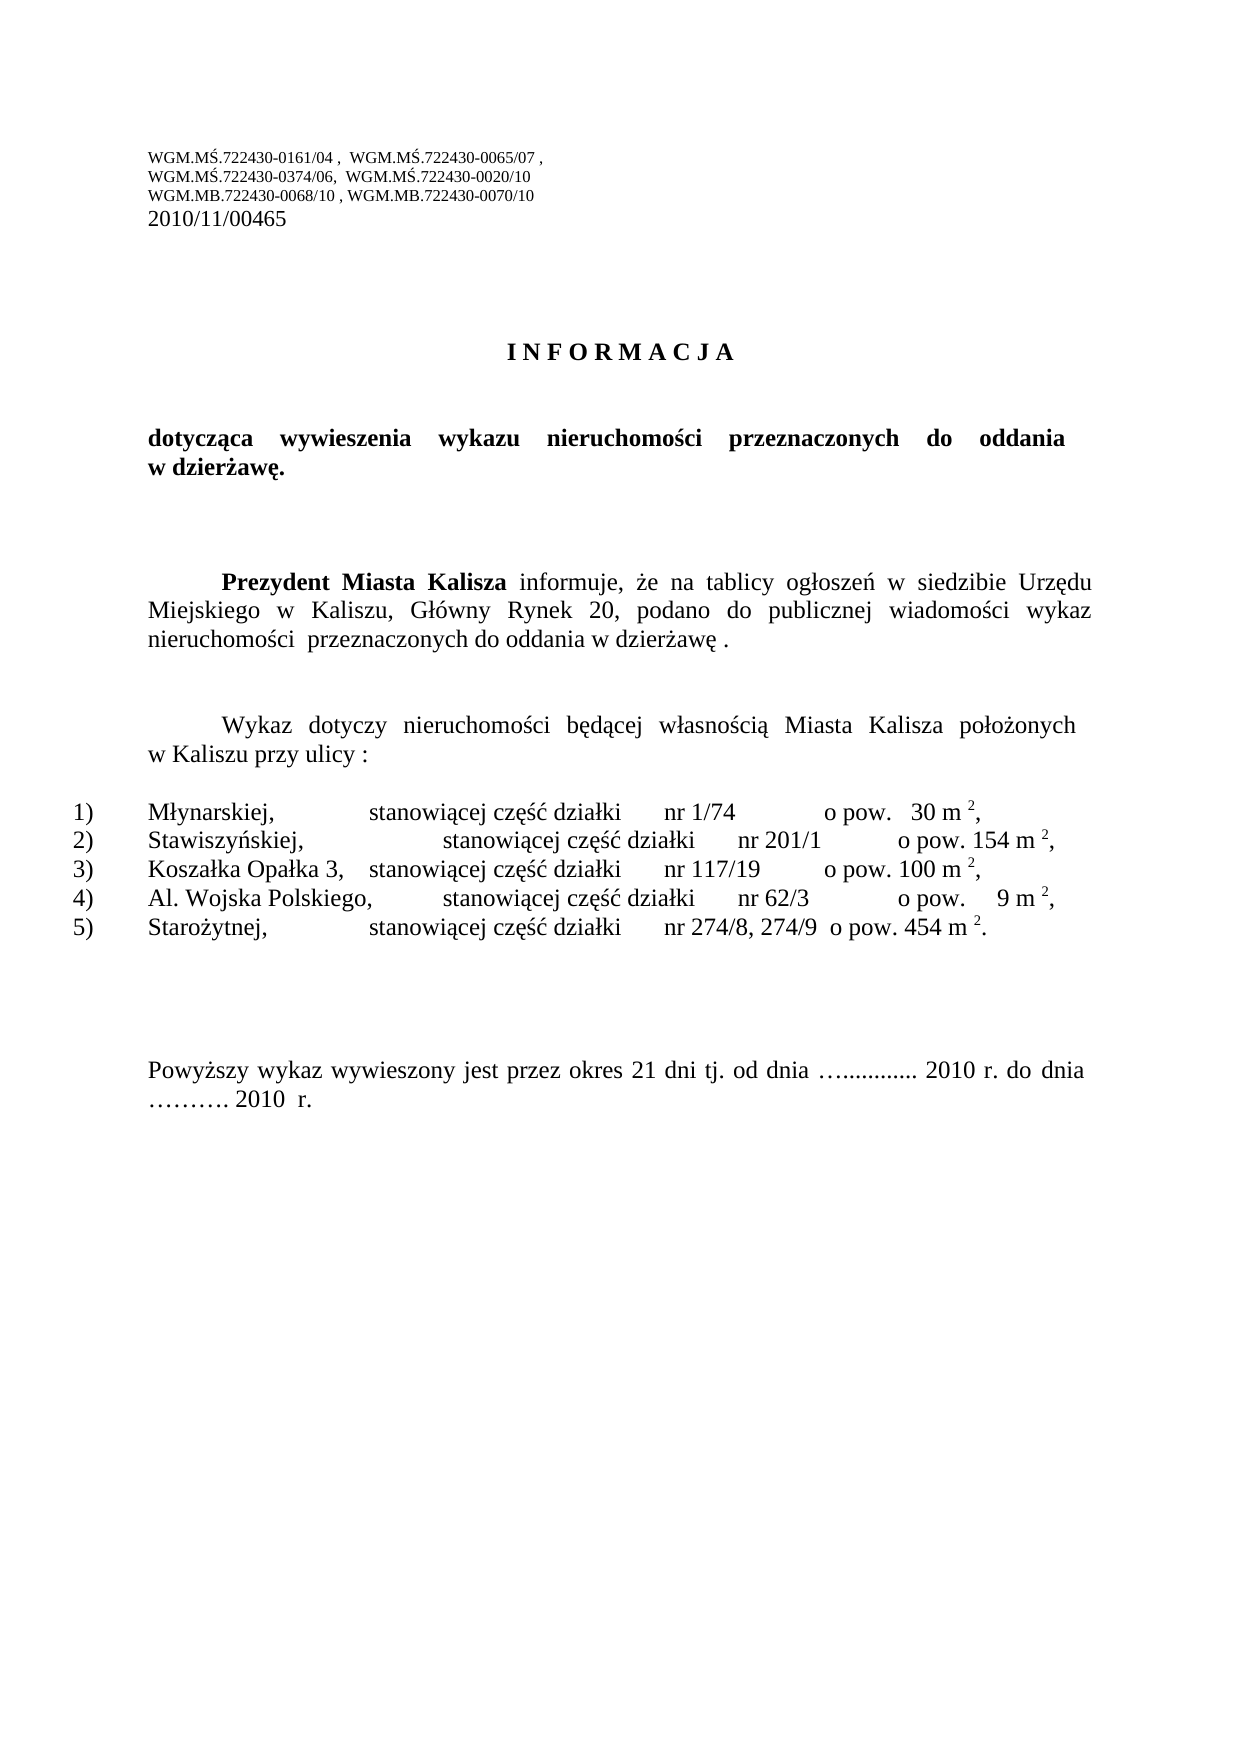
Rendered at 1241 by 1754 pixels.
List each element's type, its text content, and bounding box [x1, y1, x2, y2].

text Prezydent Miasta Kalisza informuje, że na tablicy ogłoszeń w siedzibie Urzędu Miejskiego w Kaliszu, Główny Rynek 20, podano do publicznej wiadomości wykaz nieruchomości przeznaczonych do oddania w dzierżawę . [148, 567, 1093, 653]
text dotycząca wywieszenia wykazu nieruchomości przeznaczonych do oddania w dzierżawę. [148, 423, 1093, 481]
list Starożytnej, stanowiącej część działki nr 274/8, 274/9 o pow. 454 m 2. [73, 912, 1093, 941]
text 2010/11/00465 [148, 205, 1093, 231]
text WGM.MB.722430-0068/10 , WGM.MB.722430-0070/10 [148, 186, 1093, 205]
list Al. Wojska Polskiego, stanowiącej część działki nr 62/3 o pow. 9 m 2, [73, 883, 1093, 912]
list Koszałka Opałka 3, stanowiącej część działki nr 117/19 o pow. 100 m 2, [73, 854, 1093, 883]
text Wykaz dotyczy nieruchomości będącej własnością Miasta Kalisza położonych w Kaliszu przy ulicy : [148, 711, 1093, 768]
list Młynarskiej, stanowiącej część działki nr 1/74 o pow. 30 m 2, [73, 797, 1093, 826]
text WGM.MŚ.722430-0374/06, WGM.MŚ.722430-0020/10 [148, 167, 1093, 186]
text WGM.MŚ.722430-0161/04 , WGM.MŚ.722430-0065/07 , [148, 148, 1093, 167]
list Stawiszyńskiej, stanowiącej część działki nr 201/1 o pow. 154 m 2, [73, 826, 1093, 854]
text Powyższy wykaz wywieszony jest przez okres 21 dni tj. od dnia …............ 2010 r. do dnia ………. 2010 r. [148, 1056, 1093, 1113]
text I N F O R M A C J A [148, 337, 1093, 366]
